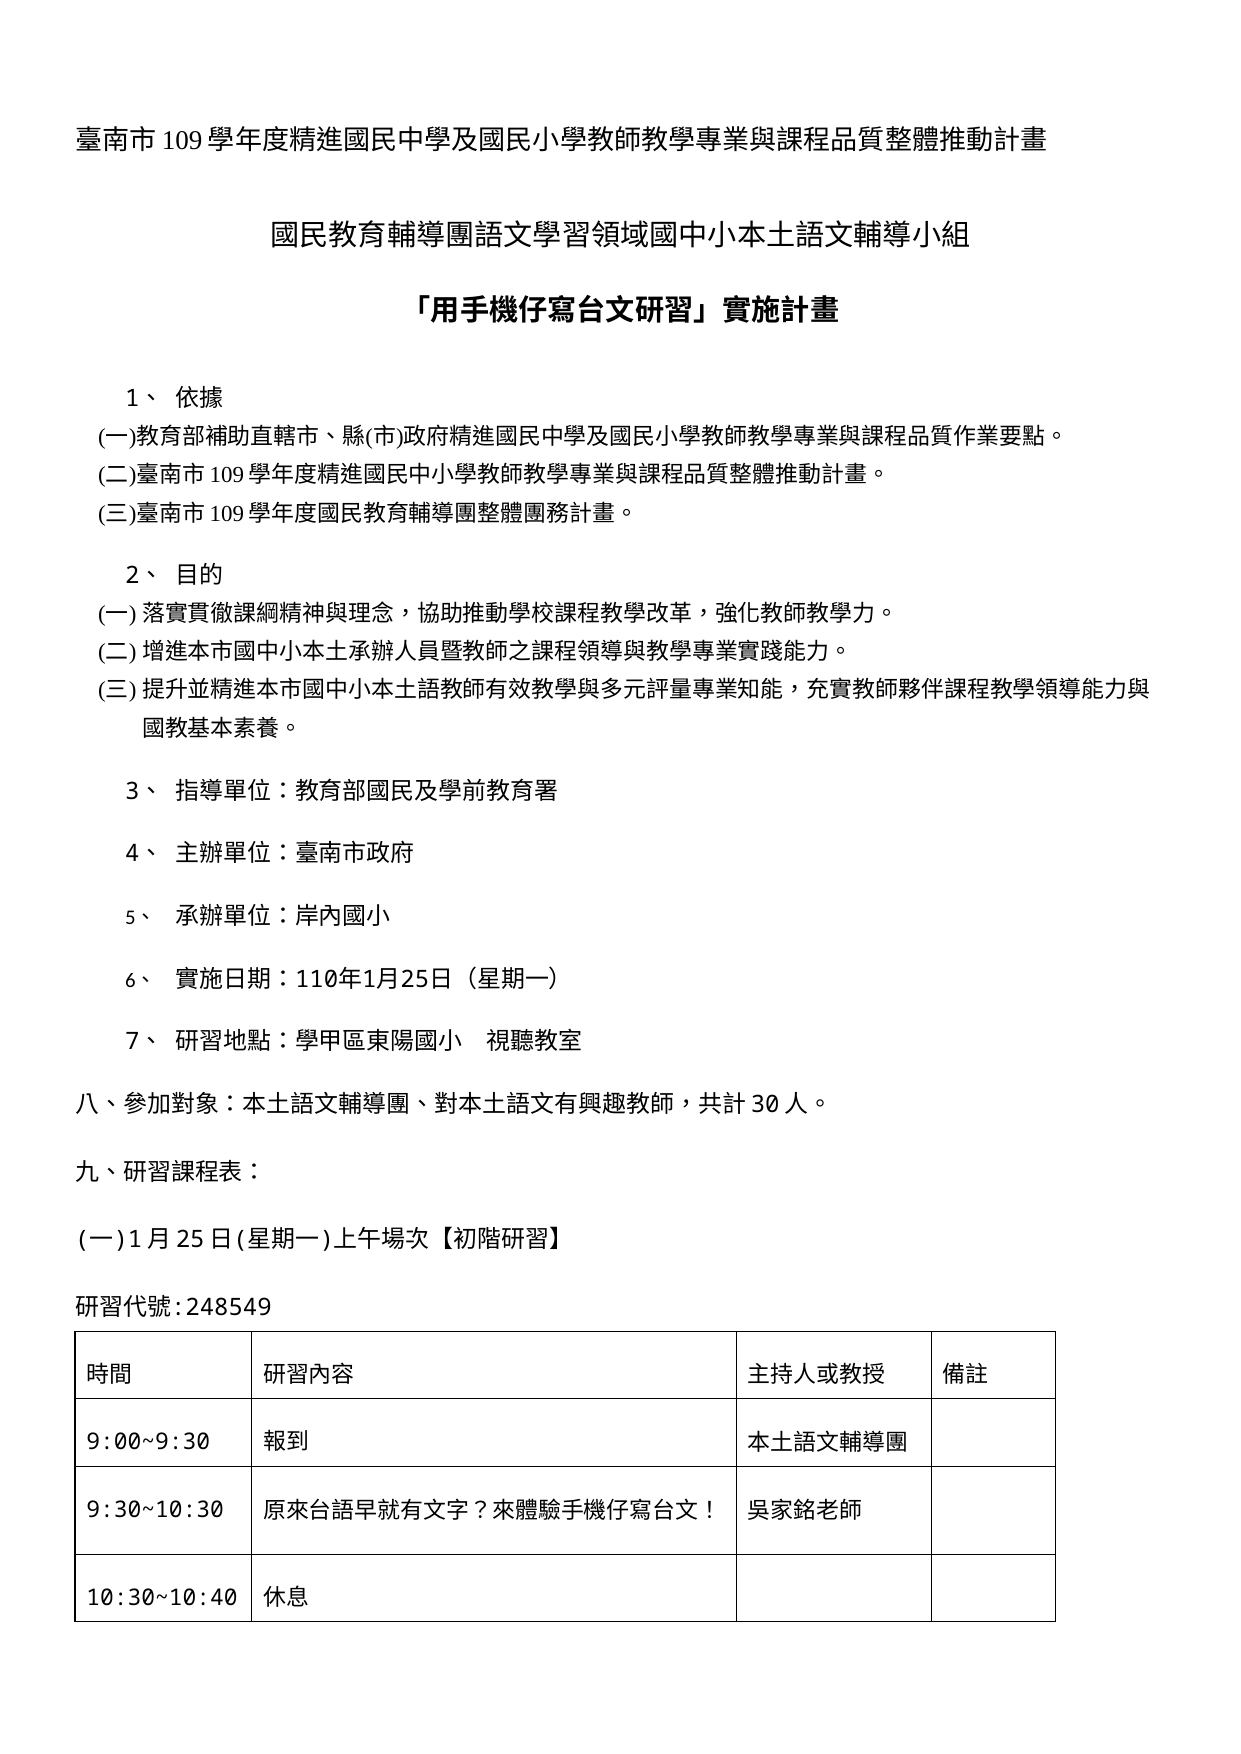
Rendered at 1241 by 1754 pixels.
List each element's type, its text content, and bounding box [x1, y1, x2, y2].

list 目的 [125, 533, 1165, 595]
text (二)臺南市109學年度精進國民中小學教師教學專業與課程品質整體推動計畫。 [98, 456, 1165, 489]
table_cell 10:30~10:40 [76, 1555, 251, 1621]
table_cell [932, 1555, 1055, 1621]
table_header 主持人或教授 [737, 1332, 931, 1398]
text 八、參加對象：本土語文輔導團、對本土語文有興趣教師，共計30人。 [75, 1060, 1165, 1123]
table_header 備註 [932, 1332, 1055, 1398]
list 主辦單位：臺南市政府 [125, 810, 1165, 873]
list 承辦單位：岸內國小 [125, 873, 1165, 935]
text (一) 落實貫徹課綱精神與理念，協助推動學校課程教學改革，強化教師教學力。 [98, 595, 1165, 628]
list 指導單位：教育部國民及學前教育署 [125, 748, 1165, 810]
table_cell 原來台語早就有文字？來體驗手機仔寫台文！ [252, 1467, 736, 1554]
table_cell [932, 1399, 1055, 1466]
table_cell 報到 [252, 1399, 736, 1466]
text (三) 提升並精進本市國中小本土語教師有效教學與多元評量專業知能，充實教師夥伴課程教學領導能力與國教基本素養。 [98, 671, 1165, 743]
text (一)1月25日(星期一)上午場次【初階研習】 [75, 1195, 1165, 1258]
text 九、研習課程表： [75, 1128, 1165, 1190]
text 國民教育輔導團語文學習領域國中小本土語文輔導小組 [75, 191, 1165, 254]
table_cell [932, 1467, 1055, 1554]
text 臺南市109學年度精進國民中學及國民小學教師教學專業與課程品質整體推動計畫 [75, 96, 1165, 158]
table_header 研習內容 [252, 1332, 736, 1398]
table_cell [737, 1555, 931, 1621]
text 研習代號:248549 [75, 1263, 1165, 1326]
table_cell 吳家銘老師 [737, 1467, 931, 1554]
text (三)臺南市109學年度國民教育輔導團整體團務計畫。 [98, 494, 1165, 528]
list 依據 [125, 356, 1165, 418]
list 實施日期：110年1月25日（星期一） [125, 935, 1165, 998]
table_cell 本土語文輔導團 [737, 1399, 931, 1466]
text (二) 增進本市國中小本土承辦人員暨教師之課程領導與教學專業實踐能力。 [98, 633, 1165, 666]
table_cell 9:00~9:30 [76, 1399, 251, 1466]
table_header 時間 [76, 1332, 251, 1398]
text 「用手機仔寫台文研習」實施計畫 [75, 266, 1165, 329]
table_cell 9:30~10:30 [76, 1467, 251, 1554]
list 研習地點：學甲區東陽國小 視聽教室 [125, 998, 1165, 1060]
text (一)教育部補助直轄市、縣(市)政府精進國民中學及國民小學教師教學專業與課程品質作業要點。 [98, 418, 1165, 451]
table_cell 休息 [252, 1555, 736, 1621]
